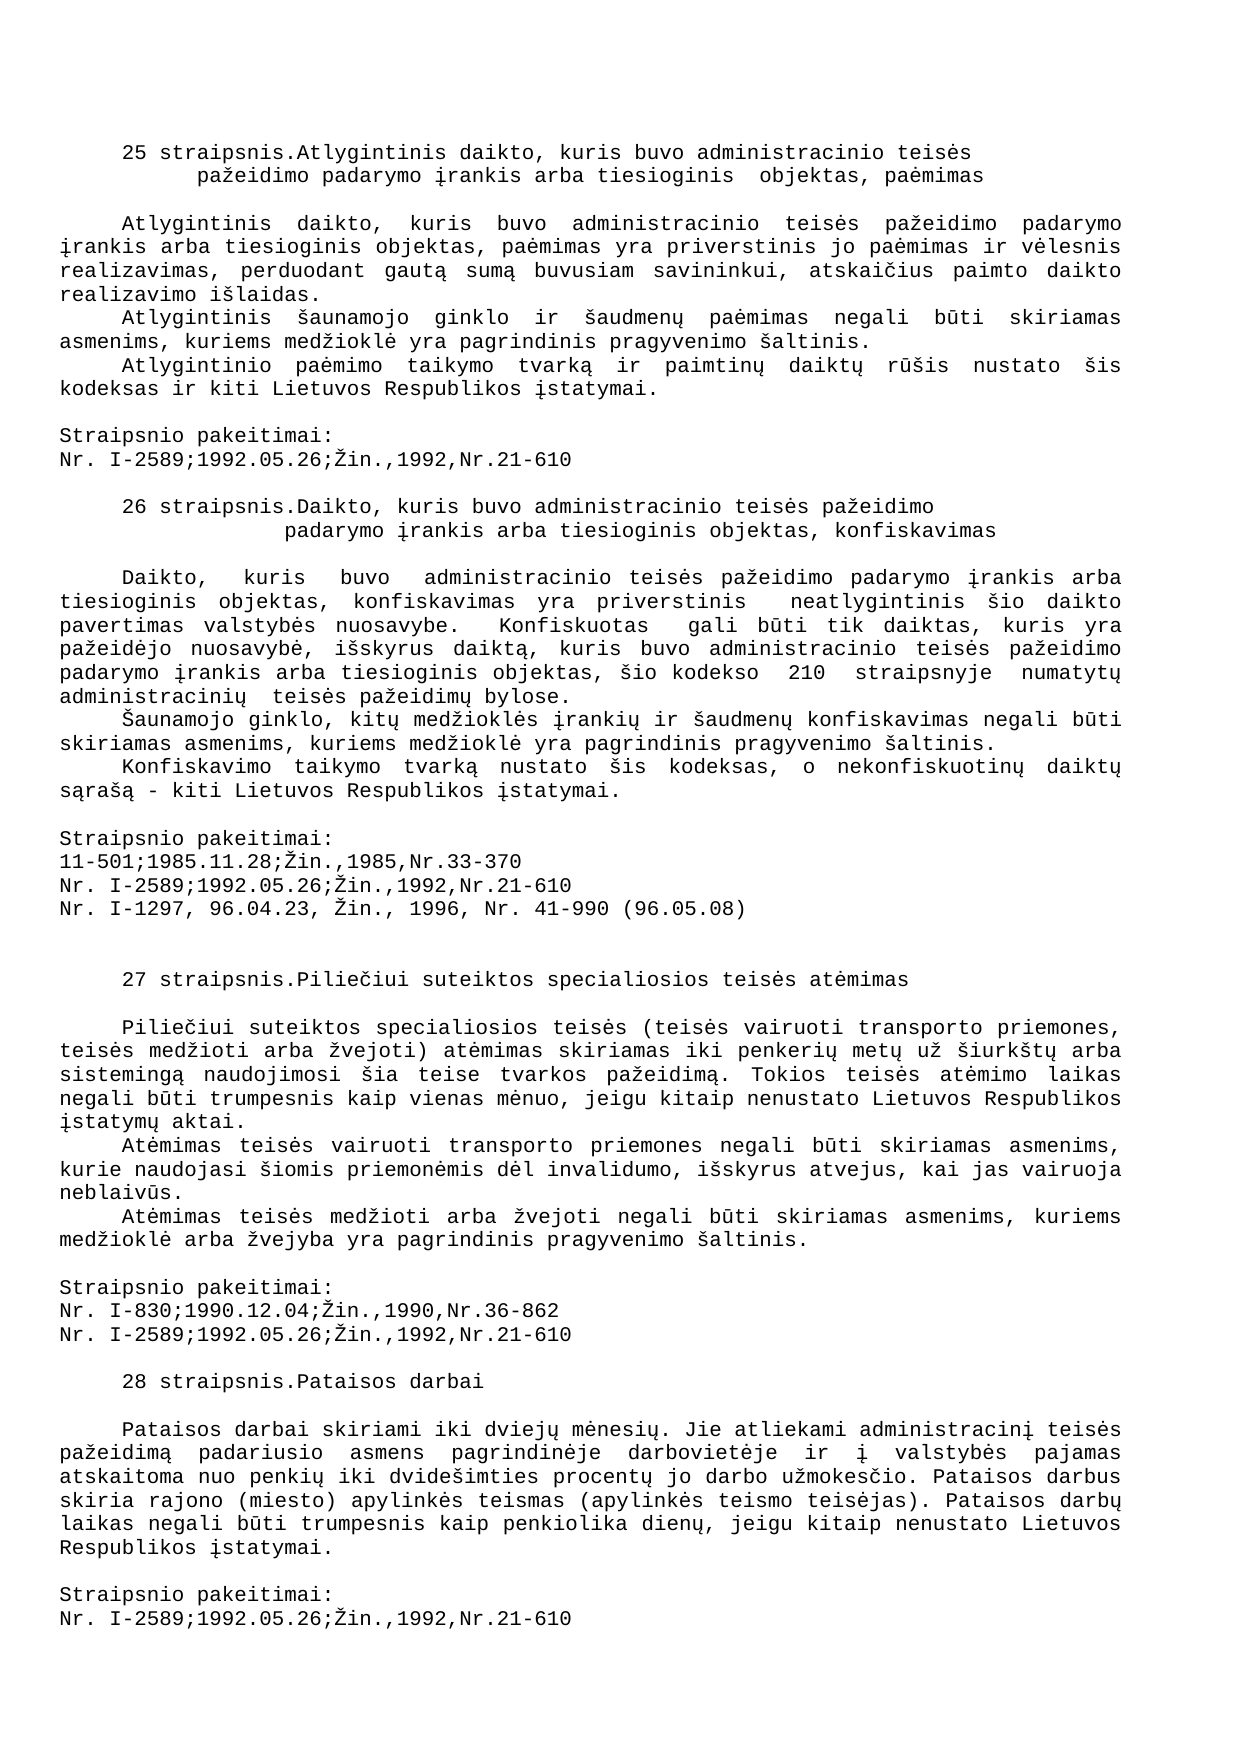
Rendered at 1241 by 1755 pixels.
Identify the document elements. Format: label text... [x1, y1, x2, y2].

text Atlygintinio paėmimo taikymo tvarką ir paimtinų daiktų rūšis nustato šis kodeksas ir kiti Lietuvos Respublikos įstatymai. [59, 354, 1122, 402]
text Konfiskavimo taikymo tvarką nustato šis kodeksas, o nekonfiskuotinų daiktų sąrašą - kiti Lietuvos Respublikos įstatymai. [59, 757, 1122, 804]
text Nr. I-2589;1992.05.26;Žin.,1992,Nr.21-610 [59, 1608, 1122, 1631]
text Nr. I-1297, 96.04.23, Žin., 1996, Nr. 41-990 (96.05.08) [59, 898, 1122, 922]
text Straipsnio pakeitimai: [59, 1584, 1122, 1608]
text Nr. I-830;1990.12.04;Žin.,1990,Nr.36-862 [59, 1300, 1122, 1324]
text Piliečiui suteiktos specialiosios teisės (teisės vairuoti transporto priemones, teisės medžioti arba žvejoti) atėmimas skiriamas iki penkerių metų už šiurkštų arba sistemingą naudojimosi šia teise tvarkos pažeidimą. Tokios teisės atėmimo laikas negali būti trumpesnis kaip vienas mėnuo, jeigu kitaip nenustato Lietuvos Respublikos įstatymų aktai. [59, 1017, 1122, 1135]
text Atlygintinis šaunamojo ginklo ir šaudmenų paėmimas negali būti skiriamas asmenims, kuriems medžioklė yra pagrindinis pragyvenimo šaltinis. [59, 307, 1122, 354]
text pažeidimo padarymo įrankis arba tiesioginis objektas, paėmimas [59, 165, 1122, 189]
text Pataisos darbai skiriami iki dviejų mėnesių. Jie atliekami administracinį teisės pažeidimą padariusio asmens pagrindinėje darbovietėje ir į valstybės pajamas atskaitoma nuo penkių iki dvidešimties procentų jo darbo užmokesčio. Pataisos darbus skiria rajono (miesto) apylinkės teismas (apylinkės teismo teisėjas). Pataisos darbų laikas negali būti trumpesnis kaip penkiolika dienų, jeigu kitaip nenustato Lietuvos Respublikos įstatymai. [59, 1419, 1122, 1561]
text Nr. I-2589;1992.05.26;Žin.,1992,Nr.21-610 [59, 1324, 1122, 1348]
text 11-501;1985.11.28;Žin.,1985,Nr.33-370 [59, 851, 1122, 875]
text 25 straipsnis.Atlygintinis daikto, kuris buvo administracinio teisės [59, 142, 1122, 165]
text Straipsnio pakeitimai: [59, 1277, 1122, 1300]
text 28 straipsnis.Pataisos darbai [59, 1371, 1122, 1395]
text Atėmimas teisės vairuoti transporto priemones negali būti skiriamas asmenims, kurie naudojasi šiomis priemonėmis dėl invalidumo, išskyrus atvejus, kai jas vairuoja neblaivūs. [59, 1135, 1122, 1206]
text Nr. I-2589;1992.05.26;Žin.,1992,Nr.21-610 [59, 875, 1122, 898]
text Nr. I-2589;1992.05.26;Žin.,1992,Nr.21-610 [59, 449, 1122, 473]
text 27 straipsnis.Piliečiui suteiktos specialiosios teisės atėmimas [59, 969, 1122, 993]
text Atlygintinis daikto, kuris buvo administracinio teisės pažeidimo padarymo įrankis arba tiesioginis objektas, paėmimas yra priverstinis jo paėmimas ir vėlesnis realizavimas, perduodant gautą sumą buvusiam savininkui, atskaičius paimto daikto realizavimo išlaidas. [59, 213, 1122, 307]
text Straipsnio pakeitimai: [59, 827, 1122, 851]
text Atėmimas teisės medžioti arba žvejoti negali būti skiriamas asmenims, kuriems medžioklė arba žvejyba yra pagrindinis pragyvenimo šaltinis. [59, 1206, 1122, 1253]
text Šaunamojo ginklo, kitų medžioklės įrankių ir šaudmenų konfiskavimas negali būti skiriamas asmenims, kuriems medžioklė yra pagrindinis pragyvenimo šaltinis. [59, 709, 1122, 757]
text padarymo įrankis arba tiesioginis objektas, konfiskavimas [59, 520, 1122, 544]
text Daikto, kuris buvo administracinio teisės pažeidimo padarymo įrankis arba tiesioginis objektas, konfiskavimas yra priverstinis neatlygintinis šio daikto pavertimas valstybės nuosavybe. Konfiskuotas gali būti tik daiktas, kuris yra pažeidėjo nuosavybė, išskyrus daiktą, kuris buvo administracinio teisės pažeidimo padarymo įrankis arba tiesioginis objektas, šio kodekso 210 straipsnyje numatytų administracinių teisės pažeidimų bylose. [59, 567, 1122, 709]
text 26 straipsnis.Daikto, kuris buvo administracinio teisės pažeidimo [59, 496, 1122, 520]
text Straipsnio pakeitimai: [59, 426, 1122, 449]
